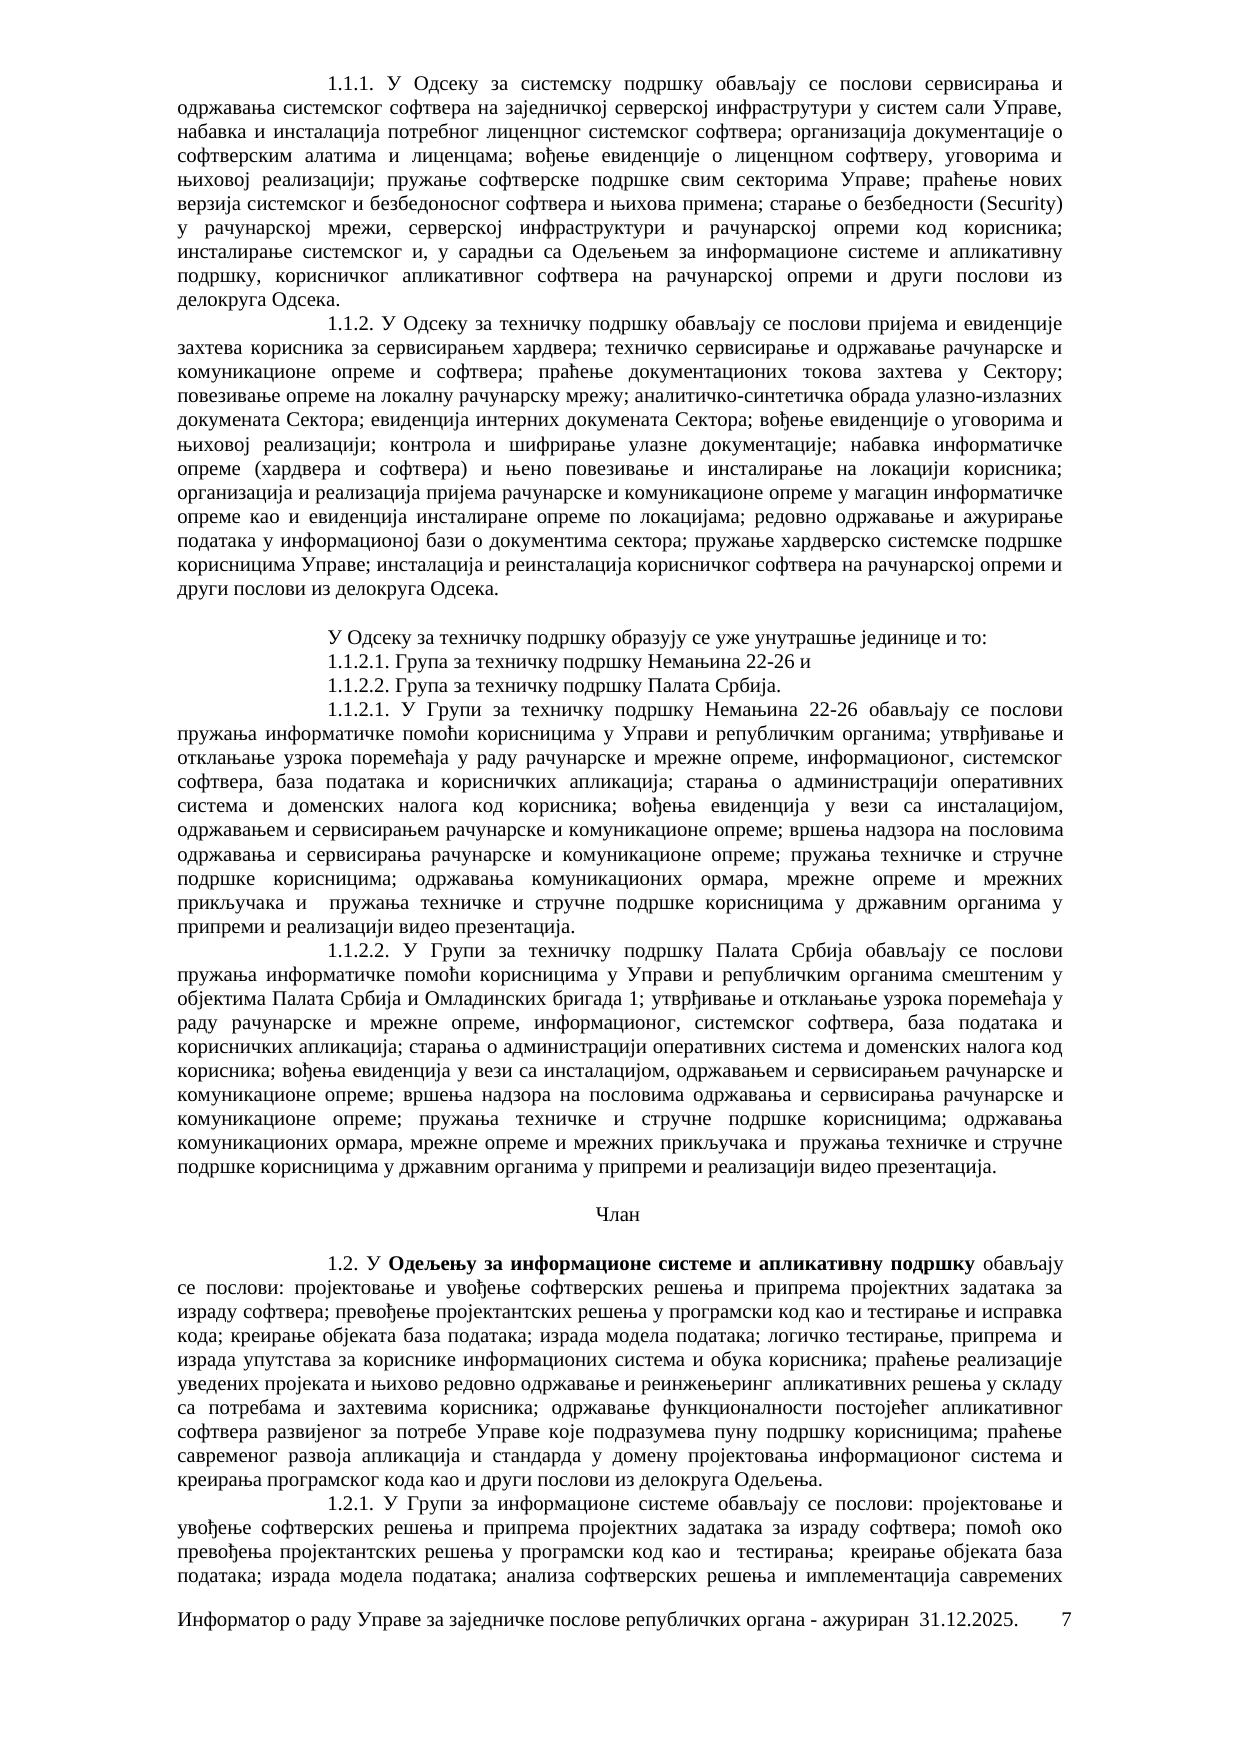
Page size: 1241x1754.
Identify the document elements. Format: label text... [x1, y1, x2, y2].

text 1.1.2.1. У Групи за техничку подршку Немањина 22-26 обављају се послови пружања информатичке помоћи корисницима у Управи и републичким органима; утврђивање и отклањање узрока поремећаја у раду рачунарске и мрежне опреме, информационог, системског софтвера, база података и корисничких апликација; старања о администрацији оперативних система и доменских налога код корисника; вођења евиденција у вези са инсталацијом, одржавањем и сервисирањем рачунарске и комуникационе опреме; вршења надзора на пословима одржавања и сервисирања рачунарске и комуникационе опреме; пружања техничке и стручне подршке корисницима; одржавања комуникационих ормара, мрежне опреме и мрежних прикључака и пружања техничке и стручне подршке корисницима у државним органима у припреми и реализацији видео презентација. [177, 697, 1063, 938]
text 1.1.2.2. Група за техничку подршку Палата Србија. [177, 673, 1063, 697]
text 1.1.1. У Одсеку за системску подршку обављају се послови сервисирања и одржавања системског софтвера на заједничкој серверској инфраструтури у систем сали Управе, набавка и инсталација потребног лиценцног системског софтвера; организација документације о софтверским алатима и лиценцама; вођење евиденције о лиценцном софтверу, уговорима и њиховој реализацији; пружање софтверске подршке свим секторима Управе; праћење нових верзија системског и безбедоносног софтвера и њихова примена; старање о безбедности (Security) у рачунарској мрежи, серверској инфраструктури и рачунарској опреми код корисника; инсталирање системског и, у сарадњи са Одељењем за информационе системе и апликативну подршку, корисничког апликативног софтвера на рачунарској опреми и други послови из делокруга Одсека. [177, 71, 1063, 311]
text Члан [177, 1202, 1063, 1226]
text У Одсеку за техничку подршку образују се уже унутрашње јединице и то: [177, 624, 1063, 649]
text 1.2. У Одељењу за информационе системе и апликативну подршку обављају се послови: пројектовање и увођење софтверских решења и припрема пројектних задатака за израду софтвера; превођење пројектантских решења у програмски код као и тестирање и исправка кода; креирање објеката база података; израда модела података; логичко тестирање, припрема и израда упутстава за кориснике информационих система и обука корисника; праћење реализације уведених пројеката и њихово редовно одржавање и реинжењеринг апликативних решења у складу са потребама и захтевима корисника; одржавање функционалности постојећег апликативног софтвера развијеног за потребе Управе које подразумева пуну подршку корисницима; праћење савременог развоја апликација и стандарда у домену пројектовања информационог система и креирања програмског кода као и други послови из делокруга Одељења. [177, 1251, 1063, 1491]
text 1.1.2. У Одсеку за техничку подршку обављају се послови пријема и евиденције захтева корисника за сервисирањем хардвера; техничко сервисирање и одржавање рачунарске и комуникационе опреме и софтвера; праћење документационих токова захтева у Сектору; повезивање опреме на локалну рачунарску мрежу; аналитичко-синтетичка обрада улазно-излазних докумената Сектора; евиденција интерних докумената Сектора; вођење евиденције о уговорима и њиховој реализацији; контрола и шифрирање улазне документације; набавка информатичке опреме (хардвера и софтвера) и њено повезивање и инсталирање на локацији корисника; организација и реализација пријема рачунарске и комуникационе опреме у магацин информатичке опреме као и евиденција инсталиране опреме по локацијама; редовно одржавање и ажурирање података у информационој бази о документима сектора; пружање хардверско системске подршке корисницима Управе; инсталација и реинсталација корисничког софтвера на рачунарској опреми и други послови из делокруга Одсека. [177, 311, 1063, 600]
text 1.1.2.1. Група за техничку подршку Немањина 22-26 и [177, 649, 1063, 673]
text 1.1.2.2. У Групи за техничку подршку Палата Србија обављају се послови пружања информатичке помоћи корисницима у Управи и републичким органима смештеним у објектима Палата Србија и Омладинских бригада 1; утврђивање и отклањање узрока поремећаја у раду рачунарске и мрежне опреме, информационог, системског софтвера, база података и корисничких апликација; старања о администрацији оперативних система и доменских налога код корисника; вођења евиденција у вези са инсталацијом, одржавањем и сервисирањем рачунарске и комуникационе опреме; вршења надзора на пословима одржавања и сервисирања рачунарске и комуникационе опреме; пружања техничке и стручне подршке корисницима; одржавања комуникационих ормара, мрежне опреме и мрежних прикључака и пружања техничке и стручне подршке корисницима у државним органима у припреми и реализацији видео презентација. [177, 938, 1063, 1178]
text 1.2.1. У Групи за информационе системе обављају се послови: пројектовање и увођење софтверских решења и припрема пројектних задатака за израду софтвера; помоћ око превођења пројектантских решења у програмски код као и тестирања; креирање објеката база података; израда модела података; анализа софтверских решења и имплементација савремених [177, 1491, 1063, 1587]
